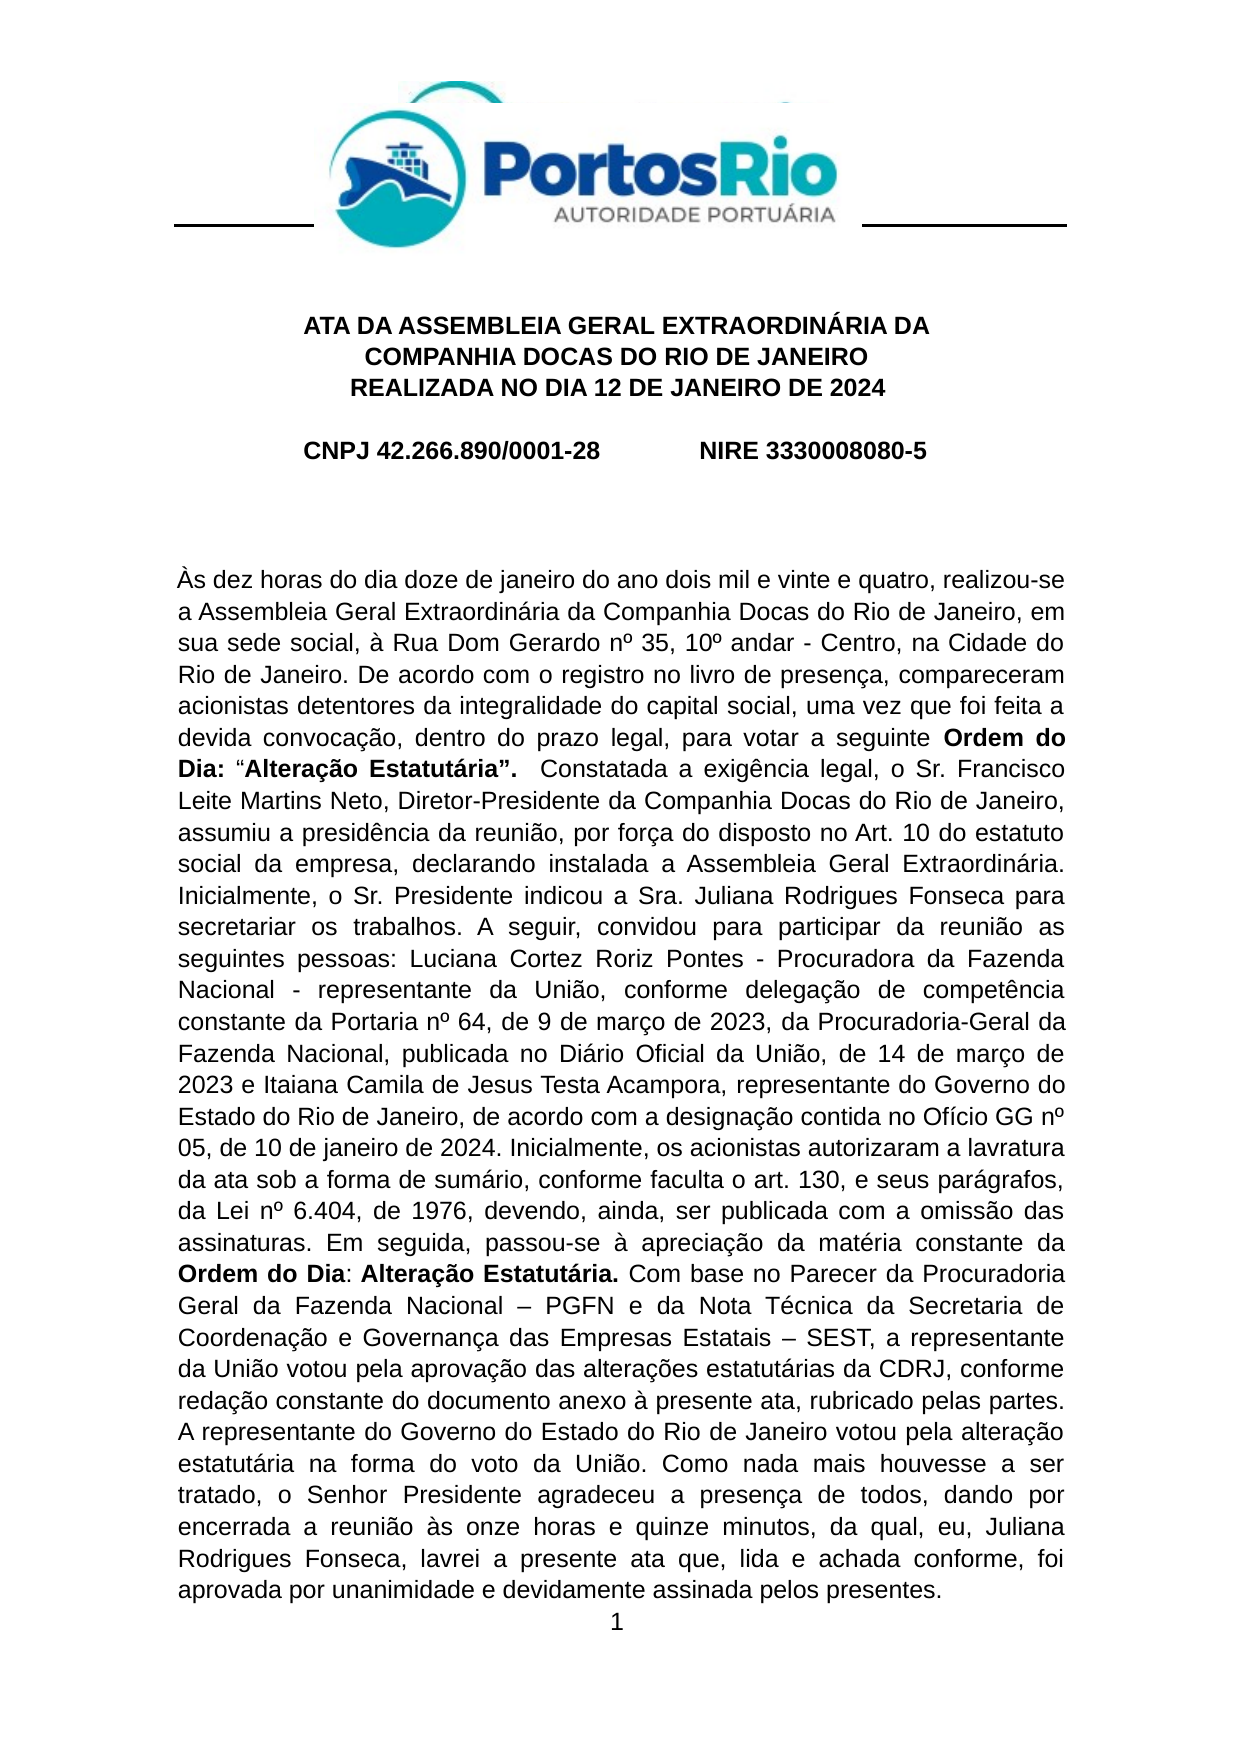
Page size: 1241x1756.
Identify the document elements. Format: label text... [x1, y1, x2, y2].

text COMPANHIA DOCAS DO RIO DE JANEIRO [176, 342, 1063, 370]
text Às dez horas do dia doze de janeiro do ano dois mil e vinte e quatro, realizou-se a Assembleia Geral Extraordinária da Companhia Docas do Rio de Janeiro, em sua sede social, à Rua Dom Gerardo nº 35, 10º andar - Centro, na Cidade do Rio de Janeiro. De acordo com o registro no livro de presença, compareceram acionistas detentores da integralidade do capital social, uma vez que foi feita a devida convocação, dentro do prazo legal, para votar a seguinte Ordem do Dia: “Alteração Estatutária”. Constatada a exigência legal, o Sr. Francisco Leite Martins Neto, Diretor-Presidente da Companhia Docas do Rio de Janeiro, assumiu a presidência da reunião, por força do disposto no Art. 10 do estatuto social da empresa, declarando instalada a Assembleia Geral Extraordinária. Inicialmente, o Sr. Presidente indicou a Sra. Juliana Rodrigues Fonseca para secretariar os trabalhos. A seguir, convidou para participar da reunião as seguintes pessoas: Luciana Cortez Roriz Pontes - Procuradora da Fazenda Nacional - representante da União, conforme delegação de competência constante da Portaria nº 64, de 9 de março de 2023, da Procuradoria-Geral da Fazenda Nacional, publicada no Diário Oficial da União, de 14 de março de 2023 e Itaiana Camila de Jesus Testa Acampora, representante do Governo do Estado do Rio de Janeiro, de acordo com a designação contida no Ofício GG nº 05, de 10 de janeiro de 2024. Inicialmente, os acionistas autorizaram a lavratura da ata sob a forma de sumário, conforme faculta o art. 130, e seus parágrafos, da Lei nº 6.404, de 1976, devendo, ainda, ser publicada com a omissão das assinaturas. Em seguida, passou-se à apreciação da matéria constante da Ordem do Dia: Alteração Estatutária. Com base no Parecer da Procuradoria Geral da Fazenda Nacional – PGFN e da Nota Técnica da Secretaria de Coordenação e Governança das Empresas Estatais – SEST, a representante da União votou pela aprovação das alterações estatutárias da CDRJ, conforme redação constante do documento anexo à presente ata, rubricado pelas partes. A representante do Governo do Estado do Rio de Janeiro votou pela alteração estatutária na forma do voto da União. Como nada mais houvesse a ser tratado, o Senhor Presidente agradeceu a presença de todos, dando por encerrada a reunião às onze horas e quinze minutos, da qual, eu, Juliana Rodrigues Fonseca, lavrei a presente ata que, lida e achada conforme, foi aprovada por unanimidade e devidamente assinada pelos presentes. [177, 565, 1066, 1604]
text 1 [163, 1607, 1066, 1636]
text REALIZADA NO DIA 12 DE JANEIRO DE 2024 [176, 373, 1066, 401]
text ATA DA ASSEMBLEIA GERAL EXTRAORDINÁRIA DA [176, 311, 1063, 339]
text CNPJ 42.266.890/0001-28 NIRE 3330008080-5 [164, 436, 1066, 465]
